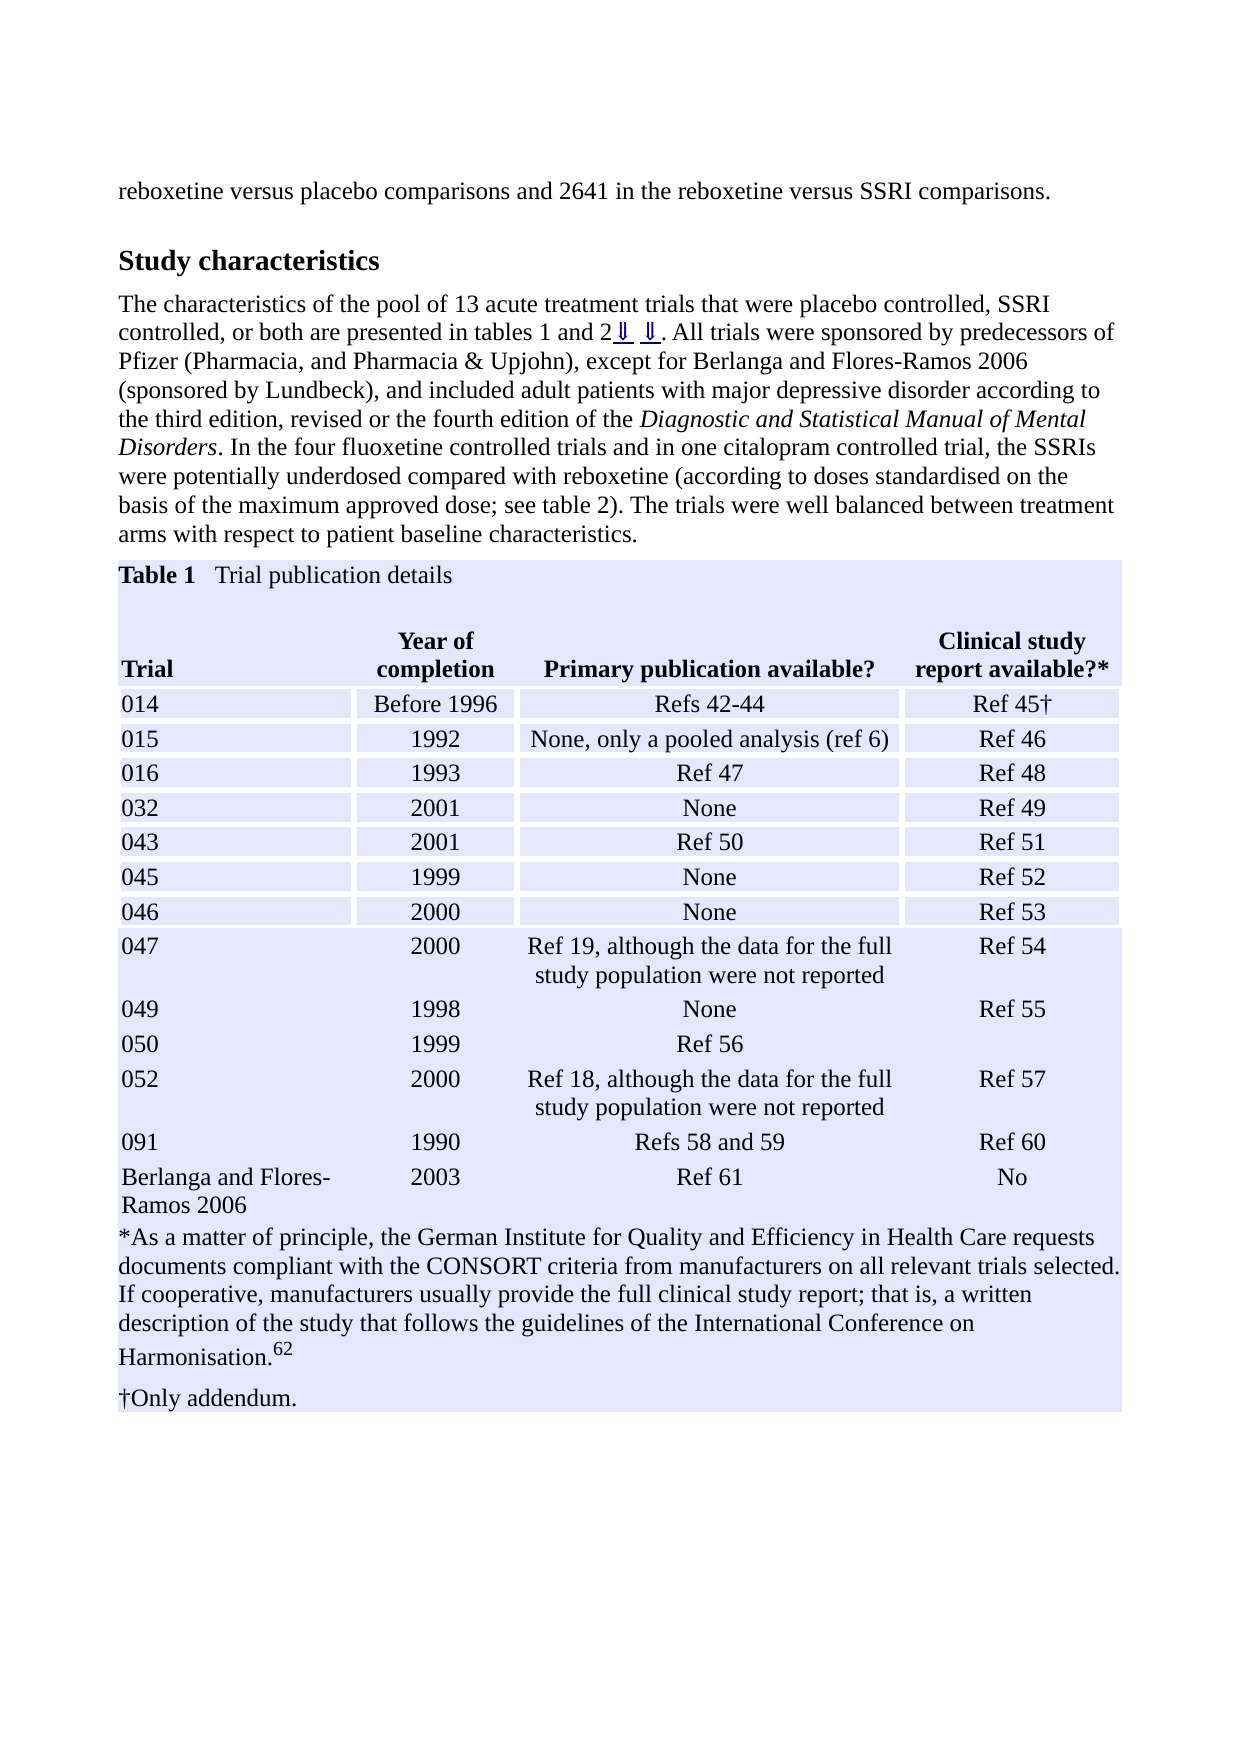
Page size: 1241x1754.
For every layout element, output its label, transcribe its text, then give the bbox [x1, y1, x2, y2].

table_cell Refs 42-44 [517, 686, 902, 721]
table_cell 014 [118, 686, 354, 721]
table_cell Ref 51 [902, 825, 1122, 859]
table_cell 1999 [354, 859, 517, 894]
table_cell 2001 [354, 790, 517, 824]
table_cell Before 1996 [354, 686, 517, 721]
table_header Primary publication available? [517, 623, 902, 686]
table_cell Ref 53 [902, 894, 1122, 928]
table_cell None [517, 859, 902, 894]
table_cell Ref 61 [517, 1159, 902, 1222]
table_cell Ref 47 [517, 755, 902, 790]
text Table 1 Trial publication details [118, 560, 1122, 589]
table_cell 045 [118, 859, 354, 894]
table_cell 2003 [354, 1159, 517, 1222]
table_cell Ref 46 [902, 721, 1122, 755]
table_cell No [902, 1159, 1122, 1222]
table_cell 016 [118, 755, 354, 790]
table_cell Ref 52 [902, 859, 1122, 894]
table_cell Refs 58 and 59 [517, 1124, 902, 1159]
table_cell Ref 60 [902, 1124, 1122, 1159]
table_header Trial [118, 623, 354, 686]
table_cell 049 [118, 992, 354, 1026]
table_cell 032 [118, 790, 354, 824]
table_cell 091 [118, 1124, 354, 1159]
table_cell 046 [118, 894, 354, 928]
table_cell 2000 [354, 1061, 517, 1124]
table_cell 1992 [354, 721, 517, 755]
table_header Clinical study report available?* [902, 623, 1122, 686]
table_cell 2000 [354, 894, 517, 928]
text †Only addendum. [118, 1383, 1122, 1412]
text The characteristics of the pool of 13 acute treatment trials that were placebo controlled, SSRI controlled, or both are presented in tables 1 and 2⇓ ⇓. All trials were sponsored by predecessors of Pfizer (Pharmacia, and Pharmacia & Upjohn), except for Berlanga and Flores-Ramos 2006 (sponsored by Lundbeck), and included adult patients with major depressive disorder according to the third edition, revised or the fourth edition of the Diagnostic and Statistical Manual of Mental Disorders. In the four fluoxetine controlled trials and in one citalopram controlled trial, the SSRIs were potentially underdosed compared with reboxetine (according to doses standardised on the basis of the maximum approved dose; see table 2). The trials were well balanced between treatment arms with respect to patient baseline characteristics. [118, 289, 1122, 547]
text *As a matter of principle, the German Institute for Quality and Efficiency in Health Care requests documents compliant with the CONSORT criteria from manufacturers on all relevant trials selected. If cooperative, manufacturers usually provide the full clinical study report; that is, a written description of the study that follows the guidelines of the International Conference on Harmonisation.62 [118, 1222, 1122, 1371]
table_header Year of completion [354, 623, 517, 686]
table_cell Ref 18, although the data for the full study population were not reported [517, 1061, 902, 1124]
table_cell Ref 50 [517, 825, 902, 859]
table_cell Ref 45† [902, 686, 1122, 721]
table_cell 2001 [354, 825, 517, 859]
table_cell Ref 56 [517, 1026, 902, 1061]
table_cell 047 [118, 928, 354, 992]
table_cell 050 [118, 1026, 354, 1061]
table_cell 2000 [354, 928, 517, 992]
table_cell Ref 48 [902, 755, 1122, 790]
table_cell 043 [118, 825, 354, 859]
table_cell 052 [118, 1061, 354, 1124]
table_cell 1998 [354, 992, 517, 1026]
table_cell None, only a pooled analysis (ref 6) [517, 721, 902, 755]
table_cell 1990 [354, 1124, 517, 1159]
table_cell None [517, 992, 902, 1026]
table_cell 015 [118, 721, 354, 755]
table_cell 1993 [354, 755, 517, 790]
table_cell None [517, 894, 902, 928]
table_cell Ref 49 [902, 790, 1122, 824]
table_cell Ref 55 [902, 992, 1122, 1026]
subtitle Study characteristics [118, 243, 1122, 276]
table_cell None [517, 790, 902, 824]
text reboxetine versus placebo comparisons and 2641 in the reboxetine versus SSRI comparisons. [118, 176, 1122, 205]
table_cell Ref 57 [902, 1061, 1122, 1124]
table_cell Ref 54 [902, 928, 1122, 992]
table_cell Berlanga and Flores-Ramos 2006 [118, 1159, 354, 1222]
table_cell [902, 1026, 1122, 1061]
table_cell 1999 [354, 1026, 517, 1061]
table_cell Ref 19, although the data for the full study population were not reported [517, 928, 902, 992]
